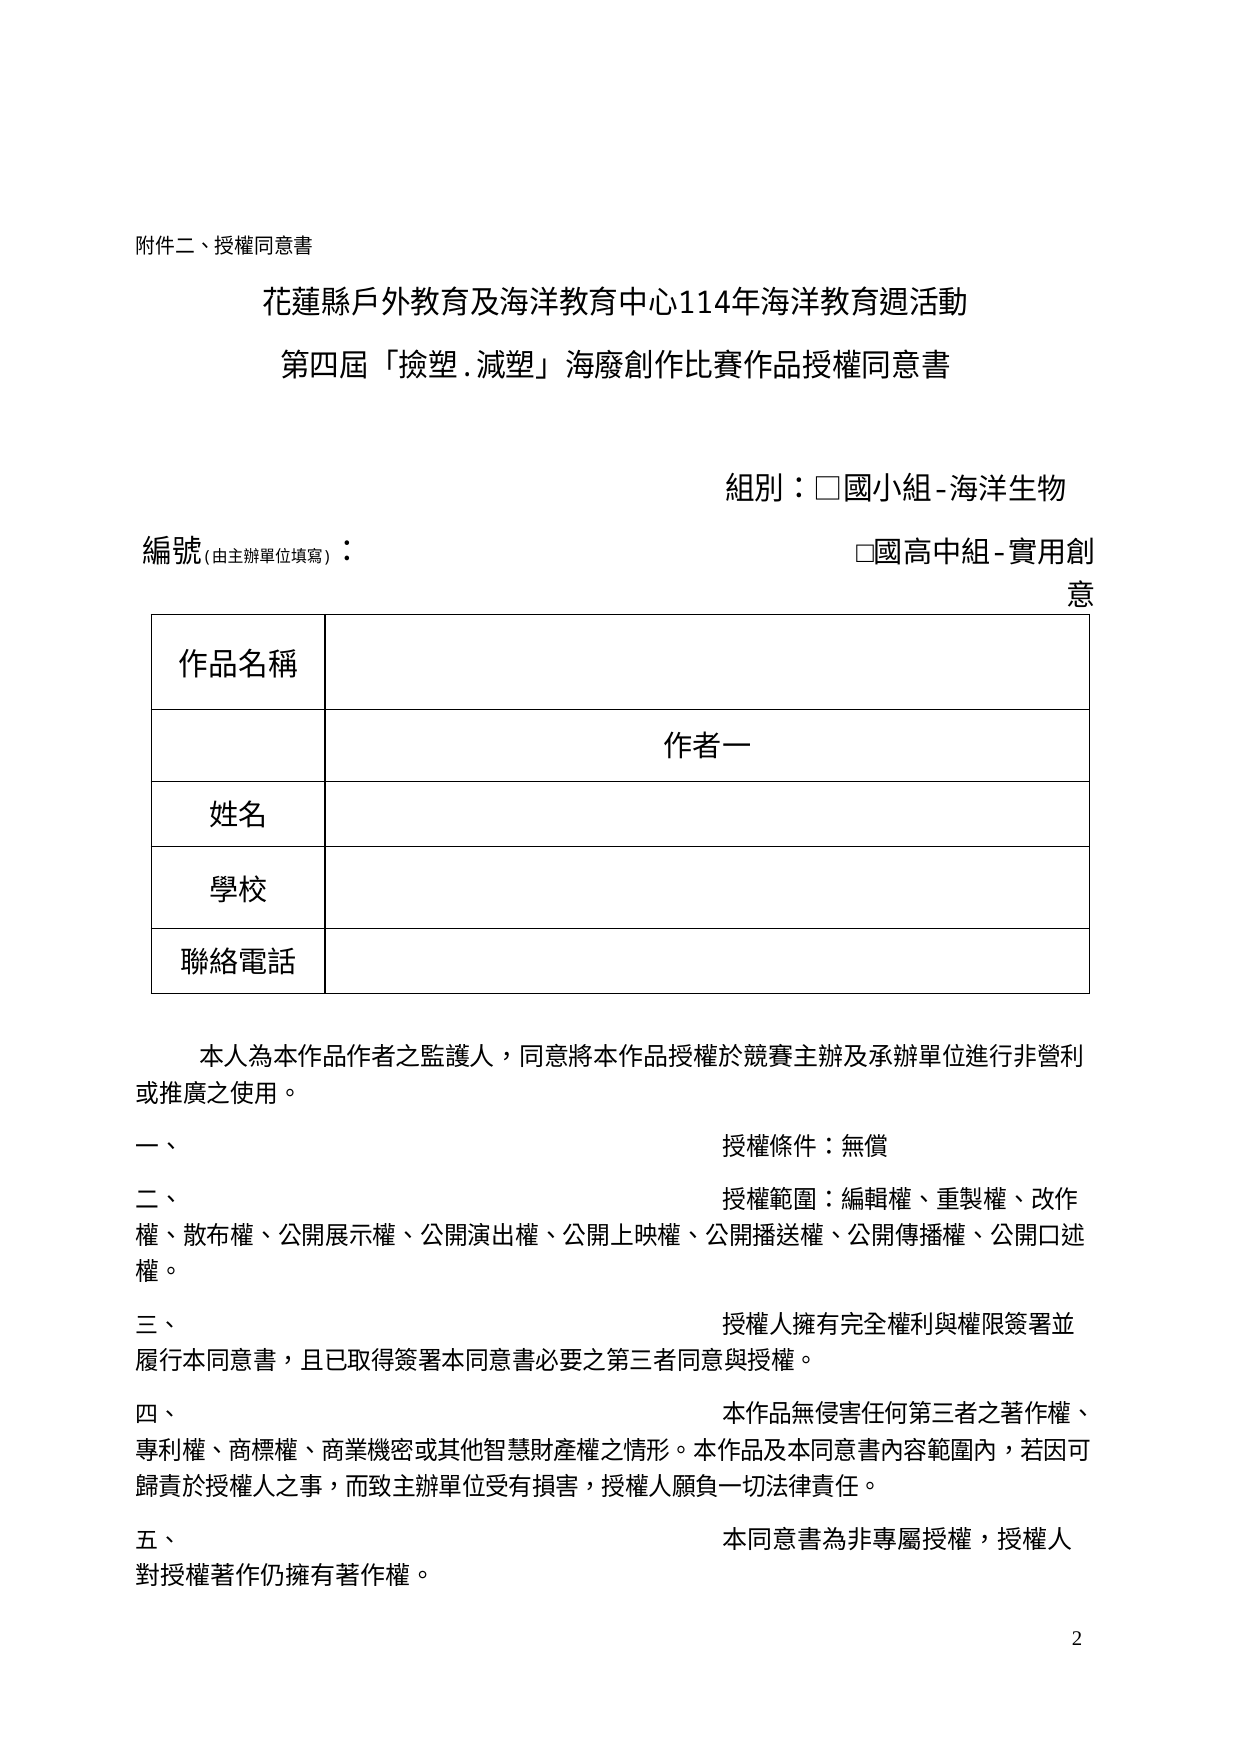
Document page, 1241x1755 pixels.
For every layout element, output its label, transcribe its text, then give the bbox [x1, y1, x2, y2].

list 本同意書為非專屬授權，授權人對授權著作仍擁有著作權。 [135, 1519, 1093, 1592]
list 本作品無侵害任何第三者之著作權、專利權、商標權、商業機密或其他智慧財產權之情形。本作品及本同意書內容範圍內，若因可歸責於授權人之事，而致主辦單位受有損害，授權人願負一切法律責任。 [135, 1394, 1093, 1503]
table_cell 作者一 [326, 710, 1089, 781]
list 授權條件：無償 [135, 1126, 1093, 1162]
text 組別：□國小組-海洋生物 [135, 463, 1095, 508]
list 授權範圍：編輯權、重製權、改作權、散布權、公開展示權、公開演出權、公開上映權、公開播送權、公開傳播權、公開口述權。 [135, 1179, 1093, 1288]
text 第四屆「撿塑.減塑」海廢創作比賽作品授權同意書 [135, 340, 1095, 386]
table_cell [326, 929, 1089, 993]
text 花蓮縣戶外教育及海洋教育中心114年海洋教育週活動 [135, 277, 1095, 323]
table_cell [326, 847, 1089, 928]
text 附件二、授權同意書 [135, 230, 1095, 260]
table_cell [326, 782, 1089, 846]
table_cell 聯絡電話 [152, 929, 324, 993]
table_cell 學校 [152, 847, 324, 928]
table_header 作品名稱 [152, 615, 324, 708]
table_header [326, 615, 1089, 708]
text 本人為本作品作者之監護人，同意將本作品授權於競賽主辦及承辦單位進行非營利或推廣之使用。 [135, 1036, 1093, 1109]
text 編號(由主辦單位填寫)： □國高中組-實用創意 [135, 526, 1095, 614]
table_cell 姓名 [152, 782, 324, 846]
table_cell [152, 710, 324, 781]
list 授權人擁有完全權利與權限簽署並履行本同意書，且已取得簽署本同意書必要之第三者同意與授權。 [135, 1304, 1093, 1377]
